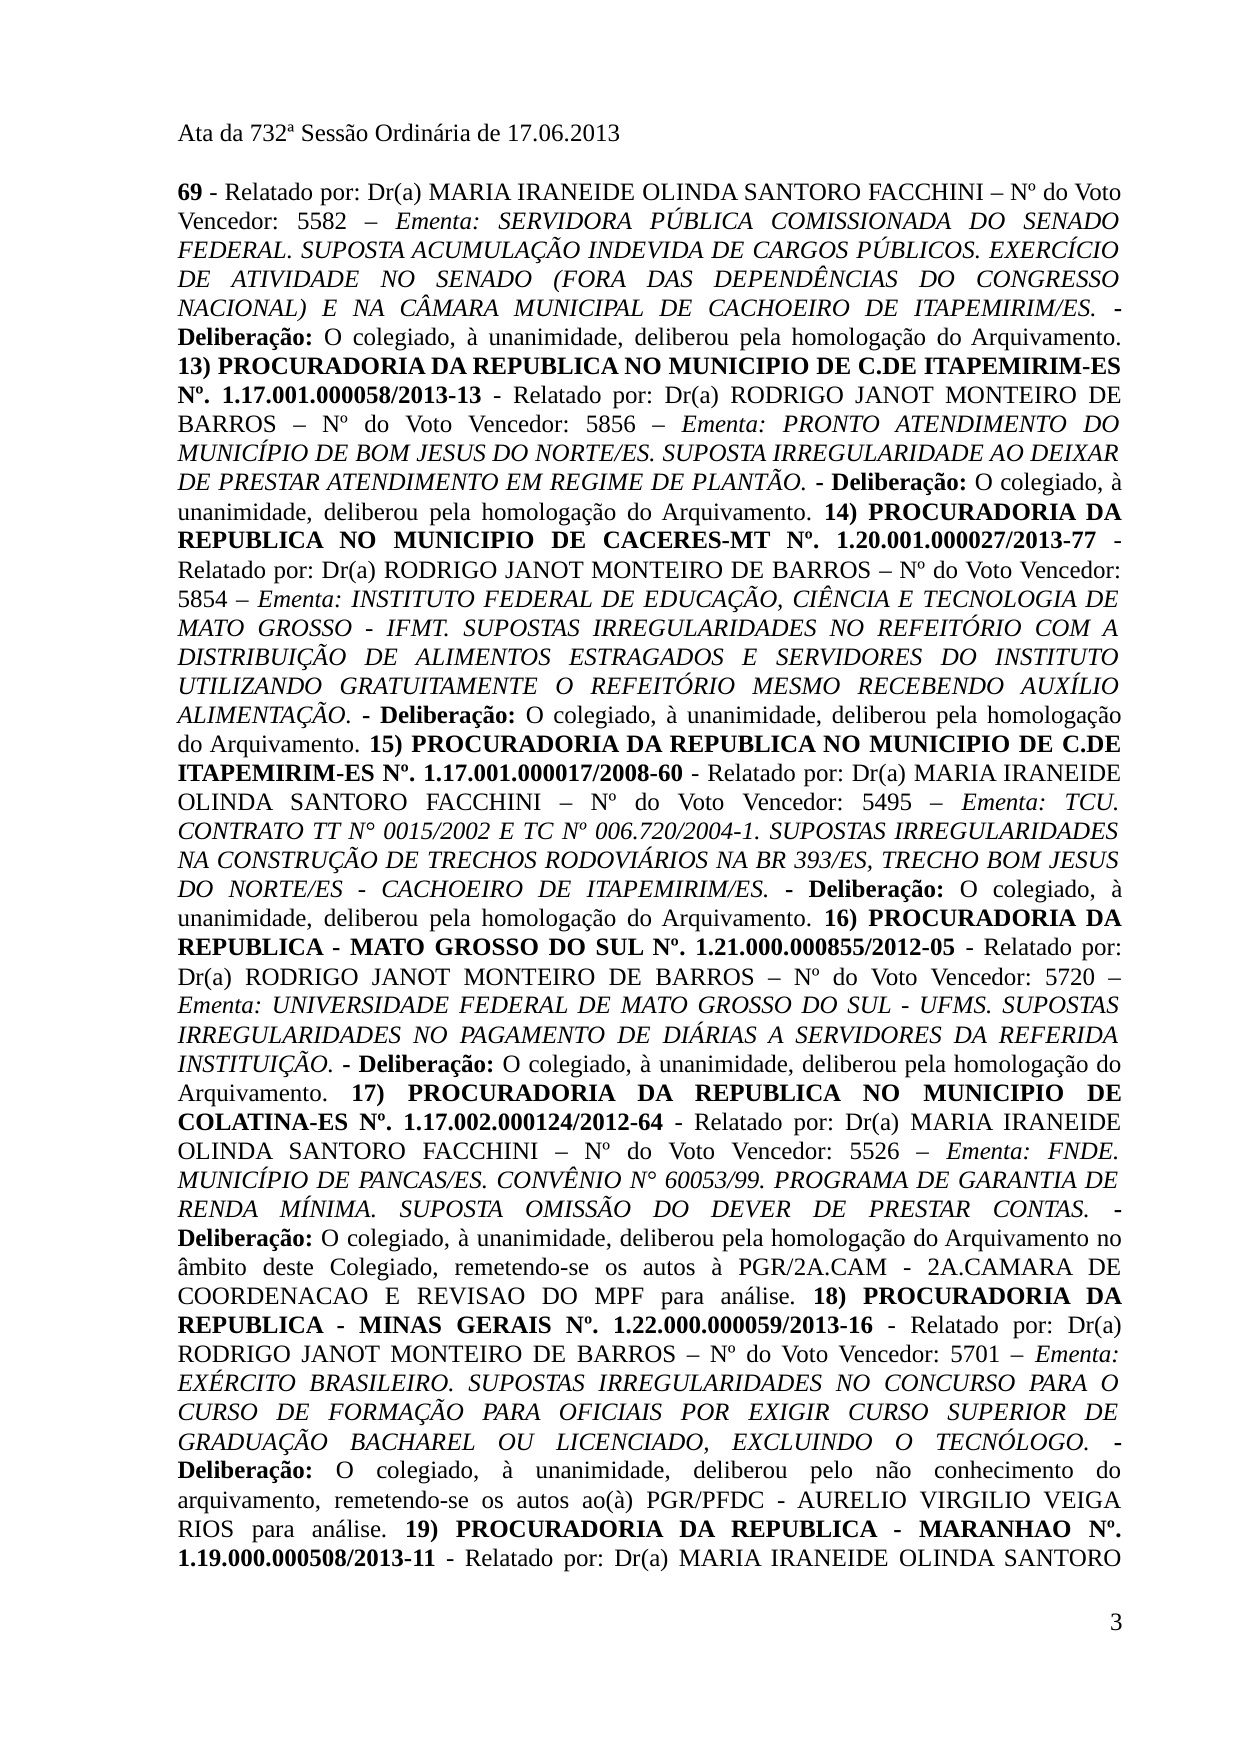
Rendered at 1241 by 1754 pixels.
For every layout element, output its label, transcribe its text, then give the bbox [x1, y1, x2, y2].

text 69 - Relatado por: Dr(a) MARIA IRANEIDE OLINDA SANTORO FACCHINI – Nº do Voto Vencedor: 5582 – Ementa: SERVIDORA PÚBLICA COMISSIONADA DO SENADO FEDERAL. SUPOSTA ACUMULAÇÃO INDEVIDA DE CARGOS PÚBLICOS. EXERCÍCIO DE ATIVIDADE NO SENADO (FORA DAS DEPENDÊNCIAS DO CONGRESSO NACIONAL) E NA CÂMARA MUNICIPAL DE CACHOEIRO DE ITAPEMIRIM/ES. - Deliberação: O colegiado, à unanimidade, deliberou pela homologação do Arquivamento. 13) PROCURADORIA DA REPUBLICA NO MUNICIPIO DE C.DE ITAPEMIRIM-ES Nº. 1.17.001.000058/2013-13 - Relatado por: Dr(a) RODRIGO JANOT MONTEIRO DE BARROS – Nº do Voto Vencedor: 5856 – Ementa: PRONTO ATENDIMENTO DO MUNICÍPIO DE BOM JESUS DO NORTE/ES. SUPOSTA IRREGULARIDADE AO DEIXAR DE PRESTAR ATENDIMENTO EM REGIME DE PLANTÃO. - Deliberação: O colegiado, à unanimidade, deliberou pela homologação do Arquivamento. 14) PROCURADORIA DA REPUBLICA NO MUNICIPIO DE CACERES-MT Nº. 1.20.001.000027/2013-77 - Relatado por: Dr(a) RODRIGO JANOT MONTEIRO DE BARROS – Nº do Voto Vencedor: 5854 – Ementa: INSTITUTO FEDERAL DE EDUCAÇÃO, CIÊNCIA E TECNOLOGIA DE MATO GROSSO - IFMT. SUPOSTAS IRREGULARIDADES NO REFEITÓRIO COM A DISTRIBUIÇÃO DE ALIMENTOS ESTRAGADOS E SERVIDORES DO INSTITUTO UTILIZANDO GRATUITAMENTE O REFEITÓRIO MESMO RECEBENDO AUXÍLIO ALIMENTAÇÃO. - Deliberação: O colegiado, à unanimidade, deliberou pela homologação do Arquivamento. 15) PROCURADORIA DA REPUBLICA NO MUNICIPIO DE C.DE ITAPEMIRIM-ES Nº. 1.17.001.000017/2008-60 - Relatado por: Dr(a) MARIA IRANEIDE OLINDA SANTORO FACCHINI – Nº do Voto Vencedor: 5495 – Ementa: TCU. CONTRATO TT N° 0015/2002 E TC Nº 006.720/2004-1. SUPOSTAS IRREGULARIDADES NA CONSTRUÇÃO DE TRECHOS RODOVIÁRIOS NA BR 393/ES, TRECHO BOM JESUS DO NORTE/ES - CACHOEIRO DE ITAPEMIRIM/ES. - Deliberação: O colegiado, à unanimidade, deliberou pela homologação do Arquivamento. 16) PROCURADORIA DA REPUBLICA - MATO GROSSO DO SUL Nº. 1.21.000.000855/2012-05 - Relatado por: Dr(a) RODRIGO JANOT MONTEIRO DE BARROS – Nº do Voto Vencedor: 5720 – Ementa: UNIVERSIDADE FEDERAL DE MATO GROSSO DO SUL - UFMS. SUPOSTAS IRREGULARIDADES NO PAGAMENTO DE DIÁRIAS A SERVIDORES DA REFERIDA INSTITUIÇÃO. - Deliberação: O colegiado, à unanimidade, deliberou pela homologação do Arquivamento. 17) PROCURADORIA DA REPUBLICA NO MUNICIPIO DE COLATINA-ES Nº. 1.17.002.000124/2012-64 - Relatado por: Dr(a) MARIA IRANEIDE OLINDA SANTORO FACCHINI – Nº do Voto Vencedor: 5526 – Ementa: FNDE. MUNICÍPIO DE PANCAS/ES. CONVÊNIO N° 60053/99. PROGRAMA DE GARANTIA DE RENDA MÍNIMA. SUPOSTA OMISSÃO DO DEVER DE PRESTAR CONTAS. - Deliberação: O colegiado, à unanimidade, deliberou pela homologação do Arquivamento no âmbito deste Colegiado, remetendo-se os autos à PGR/2A.CAM - 2A.CAMARA DE COORDENACAO E REVISAO DO MPF para análise. 18) PROCURADORIA DA REPUBLICA - MINAS GERAIS Nº. 1.22.000.000059/2013-16 - Relatado por: Dr(a) RODRIGO JANOT MONTEIRO DE BARROS – Nº do Voto Vencedor: 5701 – Ementa: EXÉRCITO BRASILEIRO. SUPOSTAS IRREGULARIDADES NO CONCURSO PARA O CURSO DE FORMAÇÃO PARA OFICIAIS POR EXIGIR CURSO SUPERIOR DE GRADUAÇÃO BACHAREL OU LICENCIADO, EXCLUINDO O TECNÓLOGO. - Deliberação: O colegiado, à unanimidade, deliberou pelo não conhecimento do arquivamento, remetendo-se os autos ao(à) PGR/PFDC - AURELIO VIRGILIO VEIGA RIOS para análise. 19) PROCURADORIA DA REPUBLICA - MARANHAO Nº. 1.19.000.000508/2013-11 - Relatado por: Dr(a) MARIA IRANEIDE OLINDA SANTORO [177, 177, 1122, 1572]
